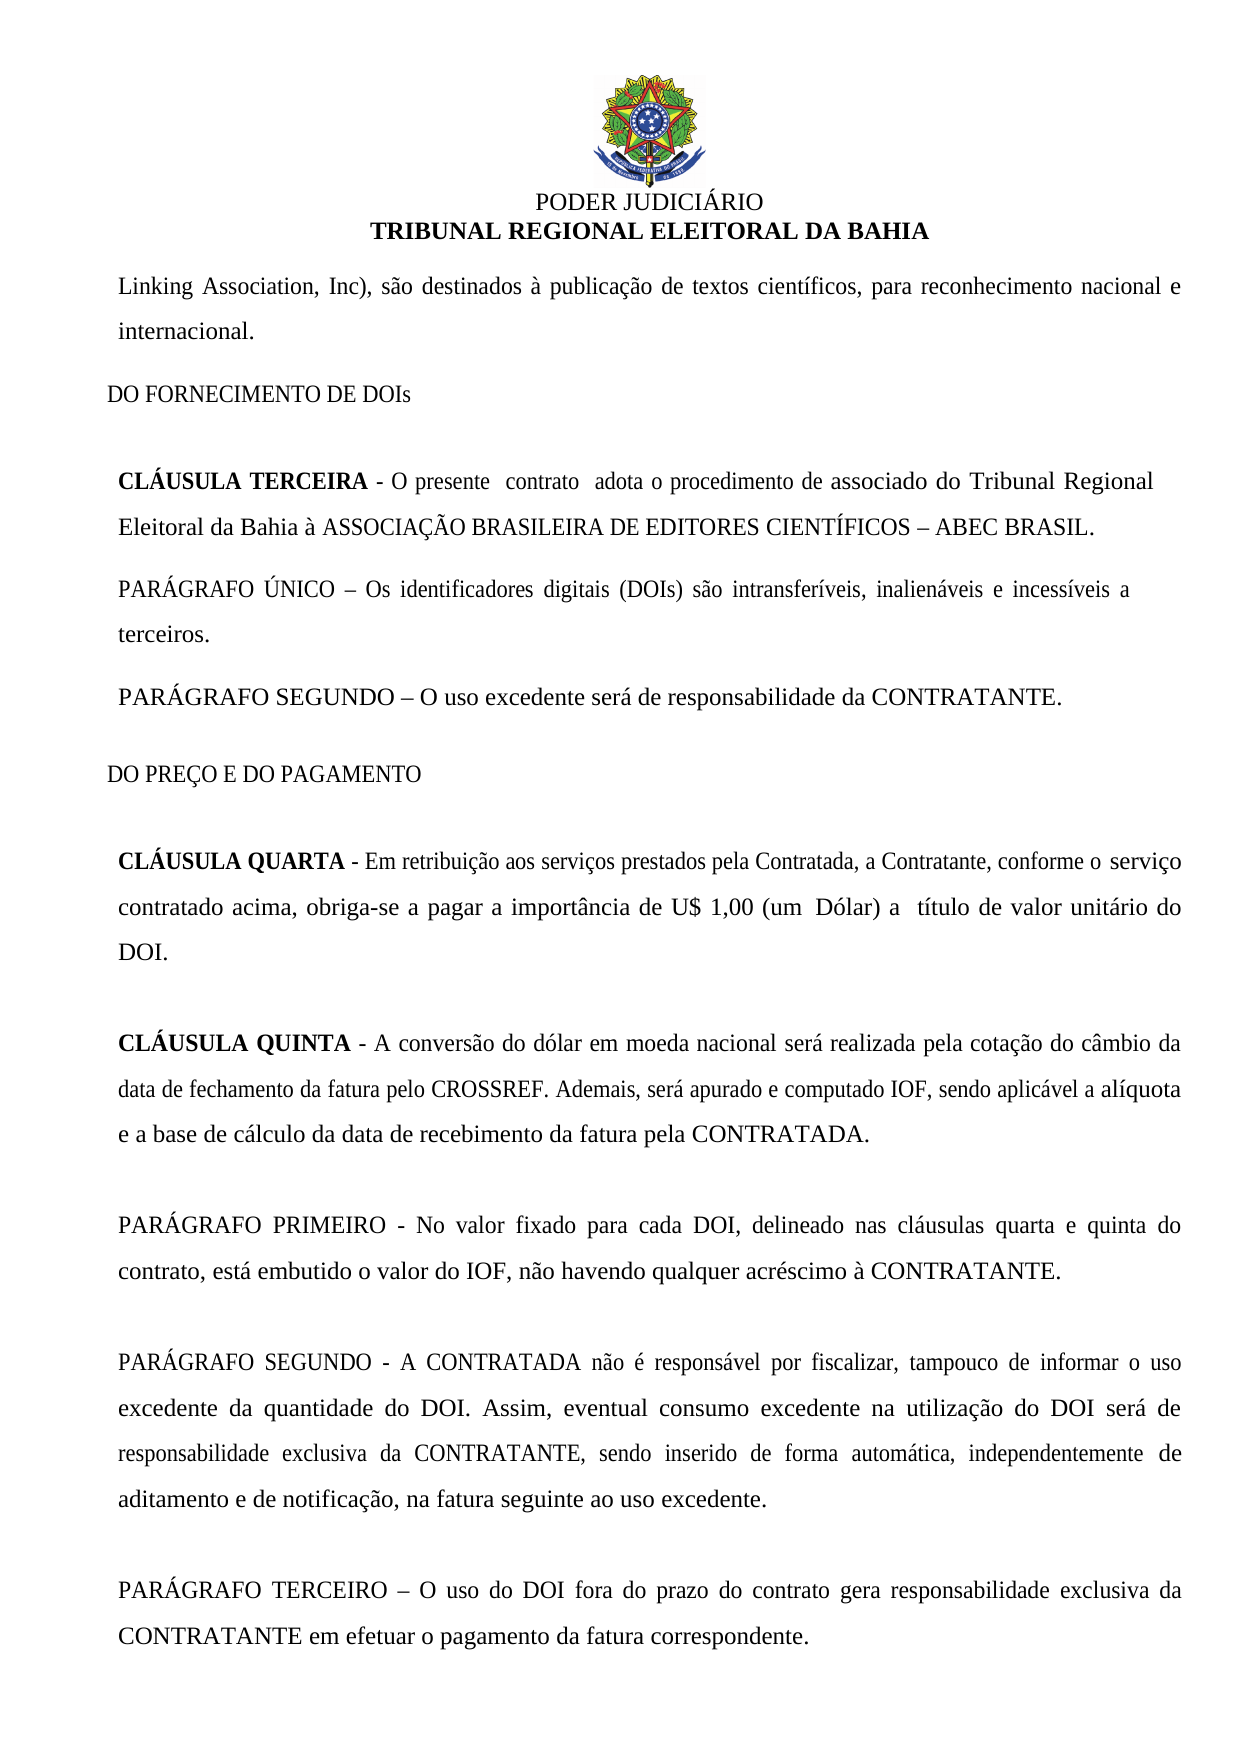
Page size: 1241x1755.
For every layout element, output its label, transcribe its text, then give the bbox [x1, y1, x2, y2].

text CLÁUSULA QUARTA - Em retribuição aos serviços prestados pela Contratada, a Contratante, conforme o serviço contratado acima, obriga-se a pagar a importância de U$ 1,00 (um Dólar) a título de valor unitário do DOI. [118, 846, 1182, 966]
text DO FORNECIMENTO DE DOIs [107, 379, 1193, 408]
text Linking Association, Inc), são destinados à publicação de textos científicos, para reconhecimento nacional e internacional. [118, 271, 1182, 345]
text CLÁUSULA QUINTA - A conversão do dólar em moeda nacional será realizada pela cotação do câmbio da data de fechamento da fatura pelo CROSSREF. Ademais, será apurado e computado IOF, sendo aplicável a alíquota e a base de cálculo da data de recebimento da fatura pela CONTRATADA. [118, 1028, 1182, 1148]
text DO PREÇO E DO PAGAMENTO [107, 759, 1193, 788]
text PARÁGRAFO SEGUNDO – O uso excedente será de responsabilidade da CONTRATANTE. [118, 682, 1193, 710]
text PARÁGRAFO ÚNICO – Os identificadores digitais (DOIs) são intransferíveis, inalienáveis e incessíveis a terceiros. [118, 574, 1130, 648]
text PARÁGRAFO SEGUNDO - A CONTRATADA não é responsável por fiscalizar, tampouco de informar o uso excedente da quantidade do DOI. Assim, eventual consumo excedente na utilização do DOI será de responsabilidade exclusiva da CONTRATANTE, sendo inserido de forma automática, independentemente de aditamento e de notificação, na fatura seguinte ao uso excedente. [118, 1347, 1182, 1512]
text PARÁGRAFO PRIMEIRO - No valor fixado para cada DOI, delineado nas cláusulas quarta e quinta do contrato, está embutido o valor do IOF, não havendo qualquer acréscimo à CONTRATANTE. [118, 1211, 1182, 1285]
text PARÁGRAFO TERCEIRO – O uso do DOI fora do prazo do contrato gera responsabilidade exclusiva da CONTRATANTE em efetuar o pagamento da fatura correspondente. [118, 1575, 1182, 1649]
text CLÁUSULA TERCEIRA - O presente contrato adota o procedimento de associado do Tribunal Regional Eleitoral da Bahia à ASSOCIAÇÃO BRASILEIRA DE EDITORES CIENTÍFICOS – ABEC BRASIL. [118, 466, 1155, 540]
